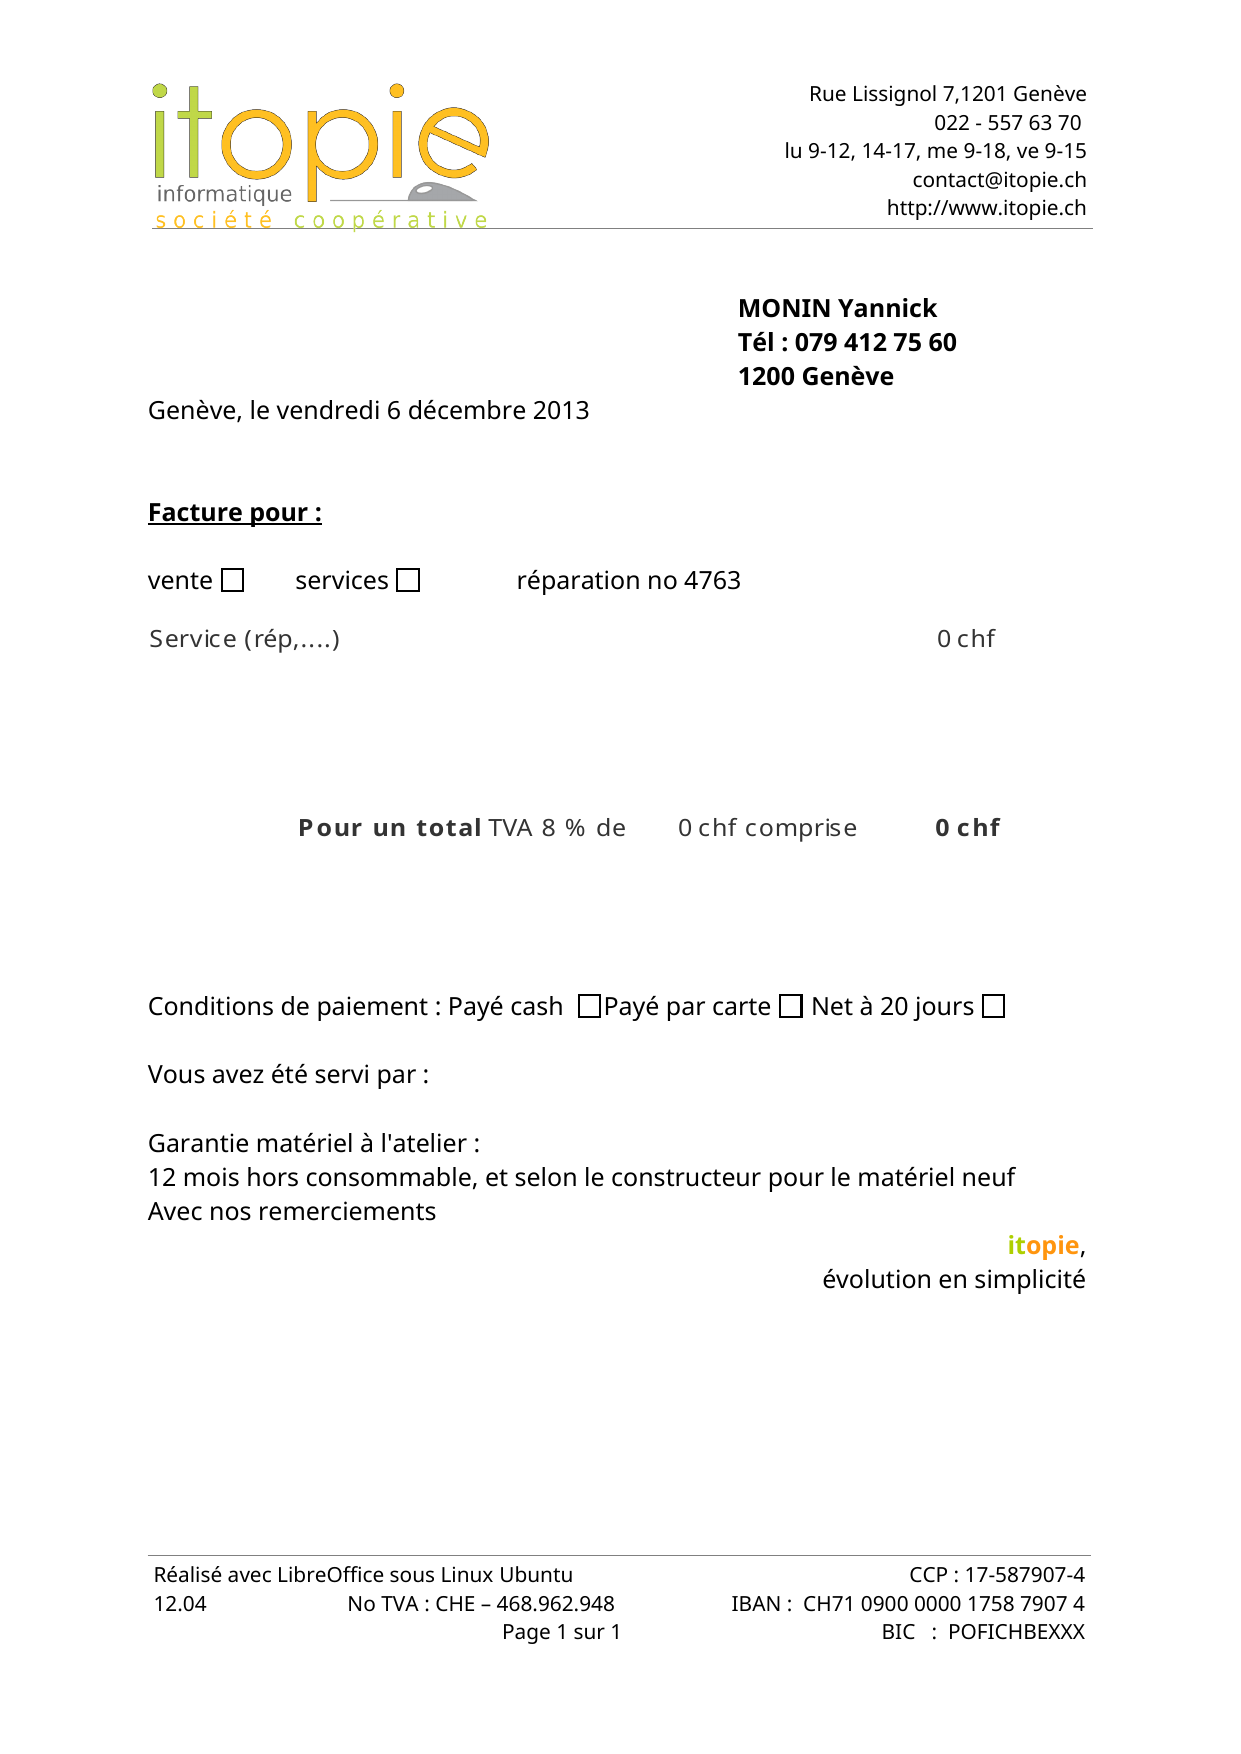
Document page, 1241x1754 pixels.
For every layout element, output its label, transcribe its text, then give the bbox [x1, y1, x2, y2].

text 12 mois hors consommable, et selon le constructeur pour le matériel neuf [148, 1159, 1093, 1193]
text évolution en simplicité [148, 1262, 1093, 1296]
text Conditions de paiement : Payé cash Payé par carte Net à 20 jours [148, 989, 1093, 1023]
text vente services réparation no 4763 [148, 563, 1093, 597]
text Facture pour : [148, 495, 1093, 529]
picture [138, 72, 500, 244]
text Vous avez été servi par : [148, 1057, 1093, 1091]
text 1200 Genève [148, 358, 1093, 392]
text Garantie matériel à l'atelier : [148, 1125, 1093, 1159]
text itopie, [148, 1227, 1093, 1262]
text Tél : 079 412 75 60 [148, 324, 1093, 358]
text Avec nos remerciements [148, 1193, 1093, 1227]
text Genève, le vendredi 6 décembre 2013 [148, 392, 1093, 427]
text MONIN Yannick [148, 290, 1093, 324]
